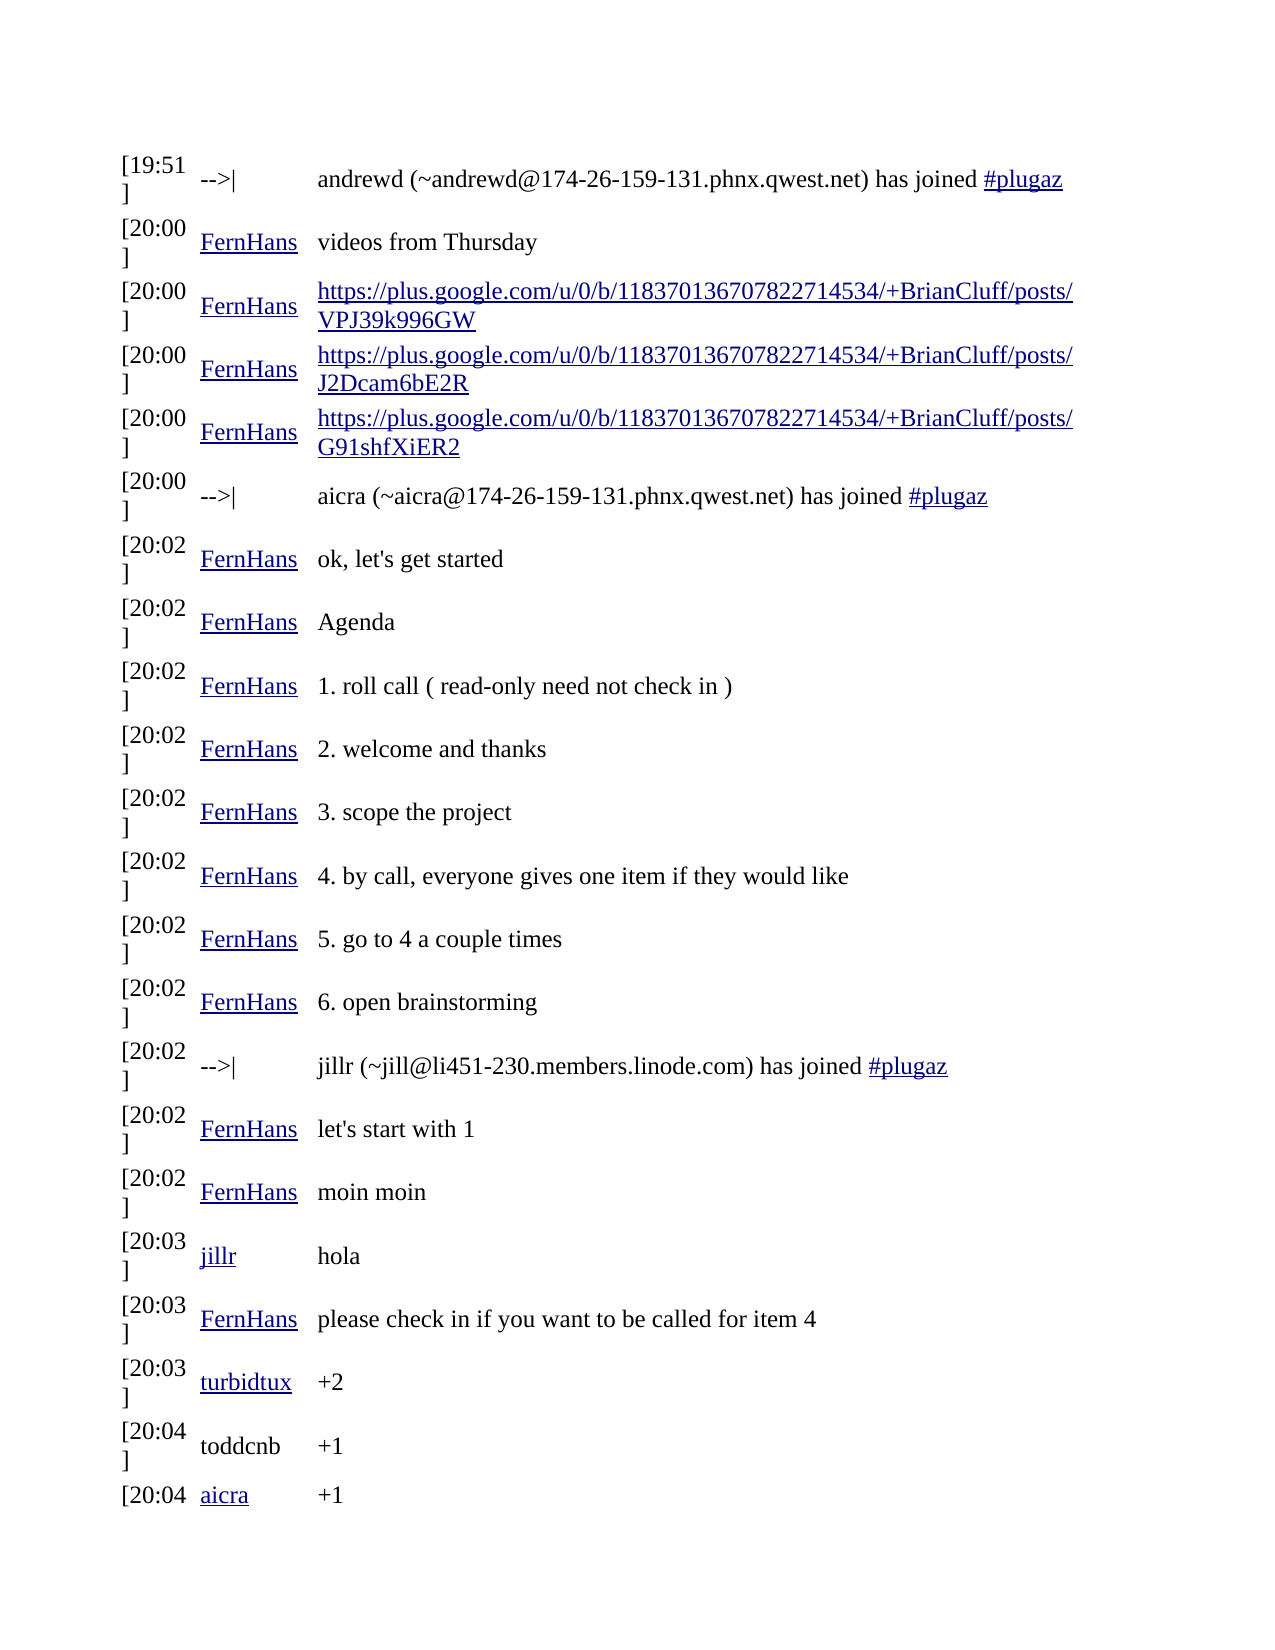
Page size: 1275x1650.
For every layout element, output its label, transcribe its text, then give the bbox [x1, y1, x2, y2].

table_cell FernHans [197, 274, 314, 337]
table_cell 3. scope the project [314, 780, 1157, 843]
table_cell hola [314, 1224, 1157, 1287]
table_header andrewd (~andrewd@174-26-159-131.phnx.qwest.net) has joined #plugaz [314, 147, 1157, 210]
table_cell [20:00] [118, 337, 197, 400]
table_cell [20:02] [118, 844, 197, 907]
table_cell [20:00] [118, 464, 197, 527]
table_cell [20:03] [118, 1224, 197, 1287]
table_cell [20:02] [118, 654, 197, 717]
table_cell [20:02] [118, 717, 197, 780]
table_cell https://plus.google.com/u/0/b/118370136707822714534/+BrianCluff/posts/J2Dcam6bE2R [314, 337, 1157, 400]
table_cell 5. go to 4 a couple times [314, 907, 1157, 970]
table_cell Agenda [314, 590, 1157, 653]
table_cell [20:02] [118, 970, 197, 1033]
table_cell [20:03] [118, 1287, 197, 1350]
table_cell FernHans [197, 1160, 314, 1223]
table_cell [20:02] [118, 527, 197, 590]
table_cell videos from Thursday [314, 210, 1157, 273]
table_cell +2 [314, 1350, 1157, 1413]
table_cell [20:03] [118, 1350, 197, 1413]
table_cell 6. open brainstorming [314, 970, 1157, 1033]
table_cell jillr [197, 1224, 314, 1287]
table_cell FernHans [197, 970, 314, 1033]
table_cell FernHans [197, 210, 314, 273]
table_cell [20:00] [118, 400, 197, 463]
table_cell https://plus.google.com/u/0/b/118370136707822714534/+BrianCluff/posts/VPJ39k996GW [314, 274, 1157, 337]
table_cell [20:02] [118, 780, 197, 843]
table_cell 1. roll call ( read-only need not check in ) [314, 654, 1157, 717]
table_cell [20:00] [118, 210, 197, 273]
table_cell https://plus.google.com/u/0/b/118370136707822714534/+BrianCluff/posts/G91shfXiER2 [314, 400, 1157, 463]
table_cell FernHans [197, 527, 314, 590]
table_cell [20:00] [118, 274, 197, 337]
table_cell FernHans [197, 590, 314, 653]
table_cell FernHans [197, 1097, 314, 1160]
table_cell ok, let's get started [314, 527, 1157, 590]
table_cell [20:04] [118, 1414, 197, 1477]
table_cell +1 [314, 1477, 1157, 1511]
table_cell [20:02] [118, 1160, 197, 1223]
table_cell FernHans [197, 400, 314, 463]
table_cell [20:02] [118, 1034, 197, 1097]
table_cell please check in if you want to be called for item 4 [314, 1287, 1157, 1350]
table_cell aicra (~aicra@174-26-159-131.phnx.qwest.net) has joined #plugaz [314, 464, 1157, 527]
table_cell moin moin [314, 1160, 1157, 1223]
table_cell 4. by call, everyone gives one item if they would like [314, 844, 1157, 907]
table_cell let's start with 1 [314, 1097, 1157, 1160]
table_cell FernHans [197, 907, 314, 970]
table_cell FernHans [197, 654, 314, 717]
table_cell jillr (~jill@li451-230.members.linode.com) has joined #plugaz [314, 1034, 1157, 1097]
table_cell -->| [197, 464, 314, 527]
table_cell aicra [197, 1477, 314, 1511]
table_cell FernHans [197, 337, 314, 400]
table_cell FernHans [197, 1287, 314, 1350]
table_header -->| [197, 147, 314, 210]
table_cell FernHans [197, 844, 314, 907]
table_cell FernHans [197, 780, 314, 843]
table_cell turbidtux [197, 1350, 314, 1413]
table_cell [20:02] [118, 1097, 197, 1160]
table_cell toddcnb [197, 1414, 314, 1477]
table_cell [20:04 [118, 1477, 197, 1511]
table_cell [20:02] [118, 590, 197, 653]
table_cell FernHans [197, 717, 314, 780]
table_header [19:51] [118, 147, 197, 210]
table_cell +1 [314, 1414, 1157, 1477]
table_cell [20:02] [118, 907, 197, 970]
table_cell -->| [197, 1034, 314, 1097]
table_cell 2. welcome and thanks [314, 717, 1157, 780]
